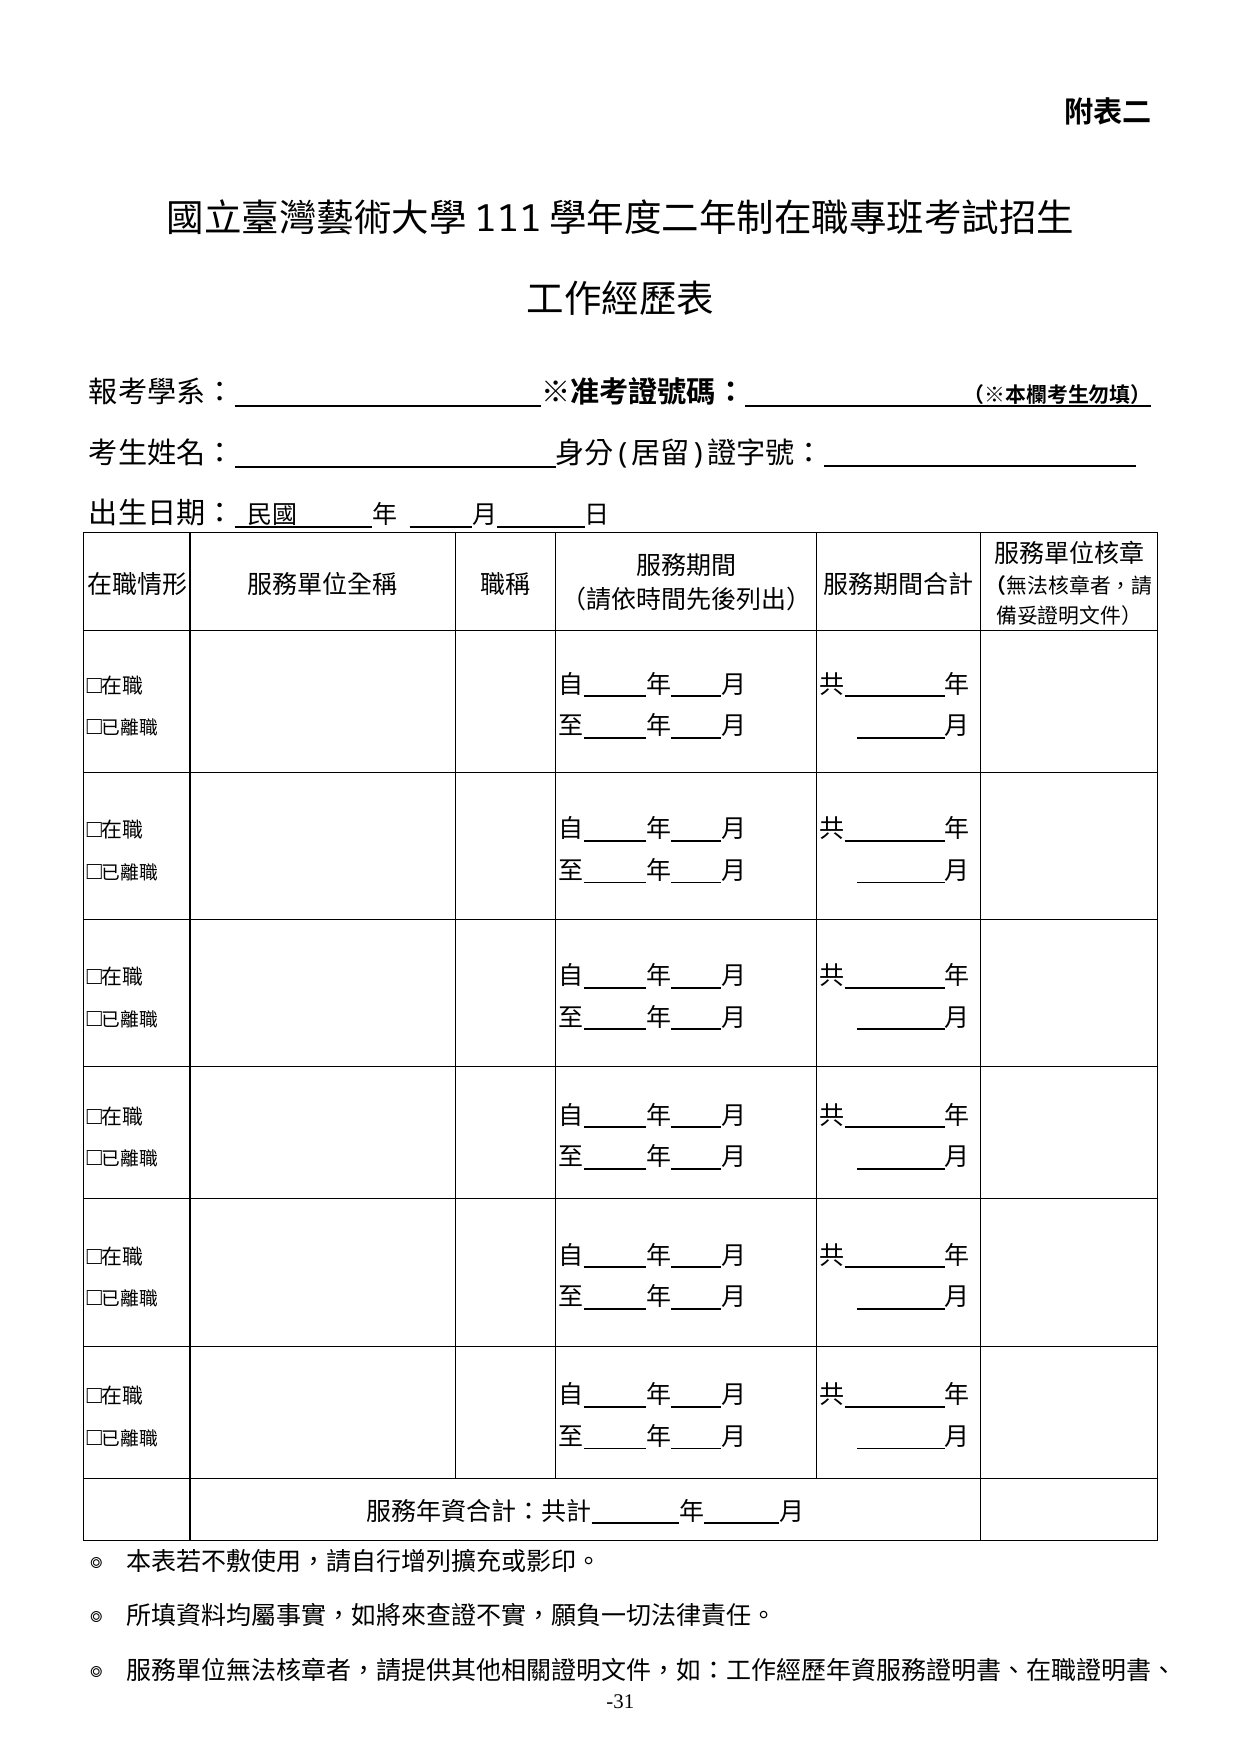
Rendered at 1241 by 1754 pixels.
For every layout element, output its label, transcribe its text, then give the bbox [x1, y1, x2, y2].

table_cell [84, 1479, 189, 1540]
table_cell 共 年 月 [817, 773, 980, 919]
table_cell [456, 1347, 555, 1478]
table_header 在職情形 [84, 533, 189, 630]
table_cell 服務年資合計：共計 年 月 [191, 1479, 980, 1540]
table_header 服務期間合計 [817, 533, 980, 630]
list 服務單位無法核章者，請提供其他相關證明文件，如：工作經歷年資服務證明書、在職證明書、離職證明書、公家機關銓敘證明或勞保明細表等。 [89, 1650, 1152, 1686]
table_cell 共 年 月 [817, 1199, 980, 1346]
table_header 服務單位核章（無法核章者，請備妥證明文件） [981, 533, 1157, 630]
table_cell 自 年 月 至 年 月 [556, 1067, 816, 1198]
table_cell 共 年 月 [817, 1067, 980, 1198]
table_cell [191, 1199, 455, 1346]
table_cell 自 年 月 至 年 月 [556, 920, 816, 1066]
table_cell □在職 □已離職 [84, 1067, 189, 1198]
table_header 職稱 [456, 533, 555, 630]
table_cell □在職 □已離職 [84, 1199, 189, 1346]
table_cell 自 年 月 至 年 月 [556, 1199, 816, 1346]
table_cell 共 年 月 [817, 920, 980, 1066]
table_cell [191, 1067, 455, 1198]
table_cell [456, 1067, 555, 1198]
table_cell [191, 920, 455, 1066]
table_cell [456, 773, 555, 919]
table_cell [981, 773, 1157, 919]
list 所填資料均屬事實，如將來查證不實，願負一切法律責任。 [89, 1596, 1152, 1632]
table_cell [981, 1347, 1157, 1478]
text 出生日期： 民國 年 月 日 [89, 490, 1152, 532]
text 附表二 [89, 89, 1152, 131]
table_cell 自 年 月 至 年 月 [556, 1347, 816, 1478]
list 本表若不敷使用，請自行增列擴充或影印。 [89, 1541, 1152, 1578]
table_cell □在職 □已離職 [84, 1347, 189, 1478]
table_cell [981, 920, 1157, 1066]
table_cell □在職 □已離職 [84, 631, 189, 772]
table_cell 自 年 月 至 年 月 [556, 631, 816, 772]
text 考生姓名： 身分(居留)證字號： [89, 430, 1152, 472]
table_cell [981, 1199, 1157, 1346]
table_cell □在職 □已離職 [84, 773, 189, 919]
table_header 服務期間 （請依時間先後列出） [556, 533, 816, 630]
table_cell [191, 773, 455, 919]
table_cell [981, 1067, 1157, 1198]
table_cell [191, 1347, 455, 1478]
text 工作經歷表 [89, 269, 1152, 324]
table_cell [981, 1479, 1157, 1540]
table_cell 自 年 月 至 年 月 [556, 773, 816, 919]
table_cell [456, 920, 555, 1066]
table_cell 共 年 月 [817, 631, 980, 772]
table_cell □在職 □已離職 [84, 920, 189, 1066]
table_cell [456, 1199, 555, 1346]
table_cell [191, 631, 455, 772]
table_cell [981, 631, 1157, 772]
text 國立臺灣藝術大學111學年度二年制在職專班考試招生 [89, 188, 1152, 242]
text 報考學系： ※准考證號碼： （※本欄考生勿填） [89, 369, 1152, 411]
table_header 服務單位全稱 [191, 533, 455, 630]
table_cell 共 年 月 [817, 1347, 980, 1478]
table_cell [456, 631, 555, 772]
